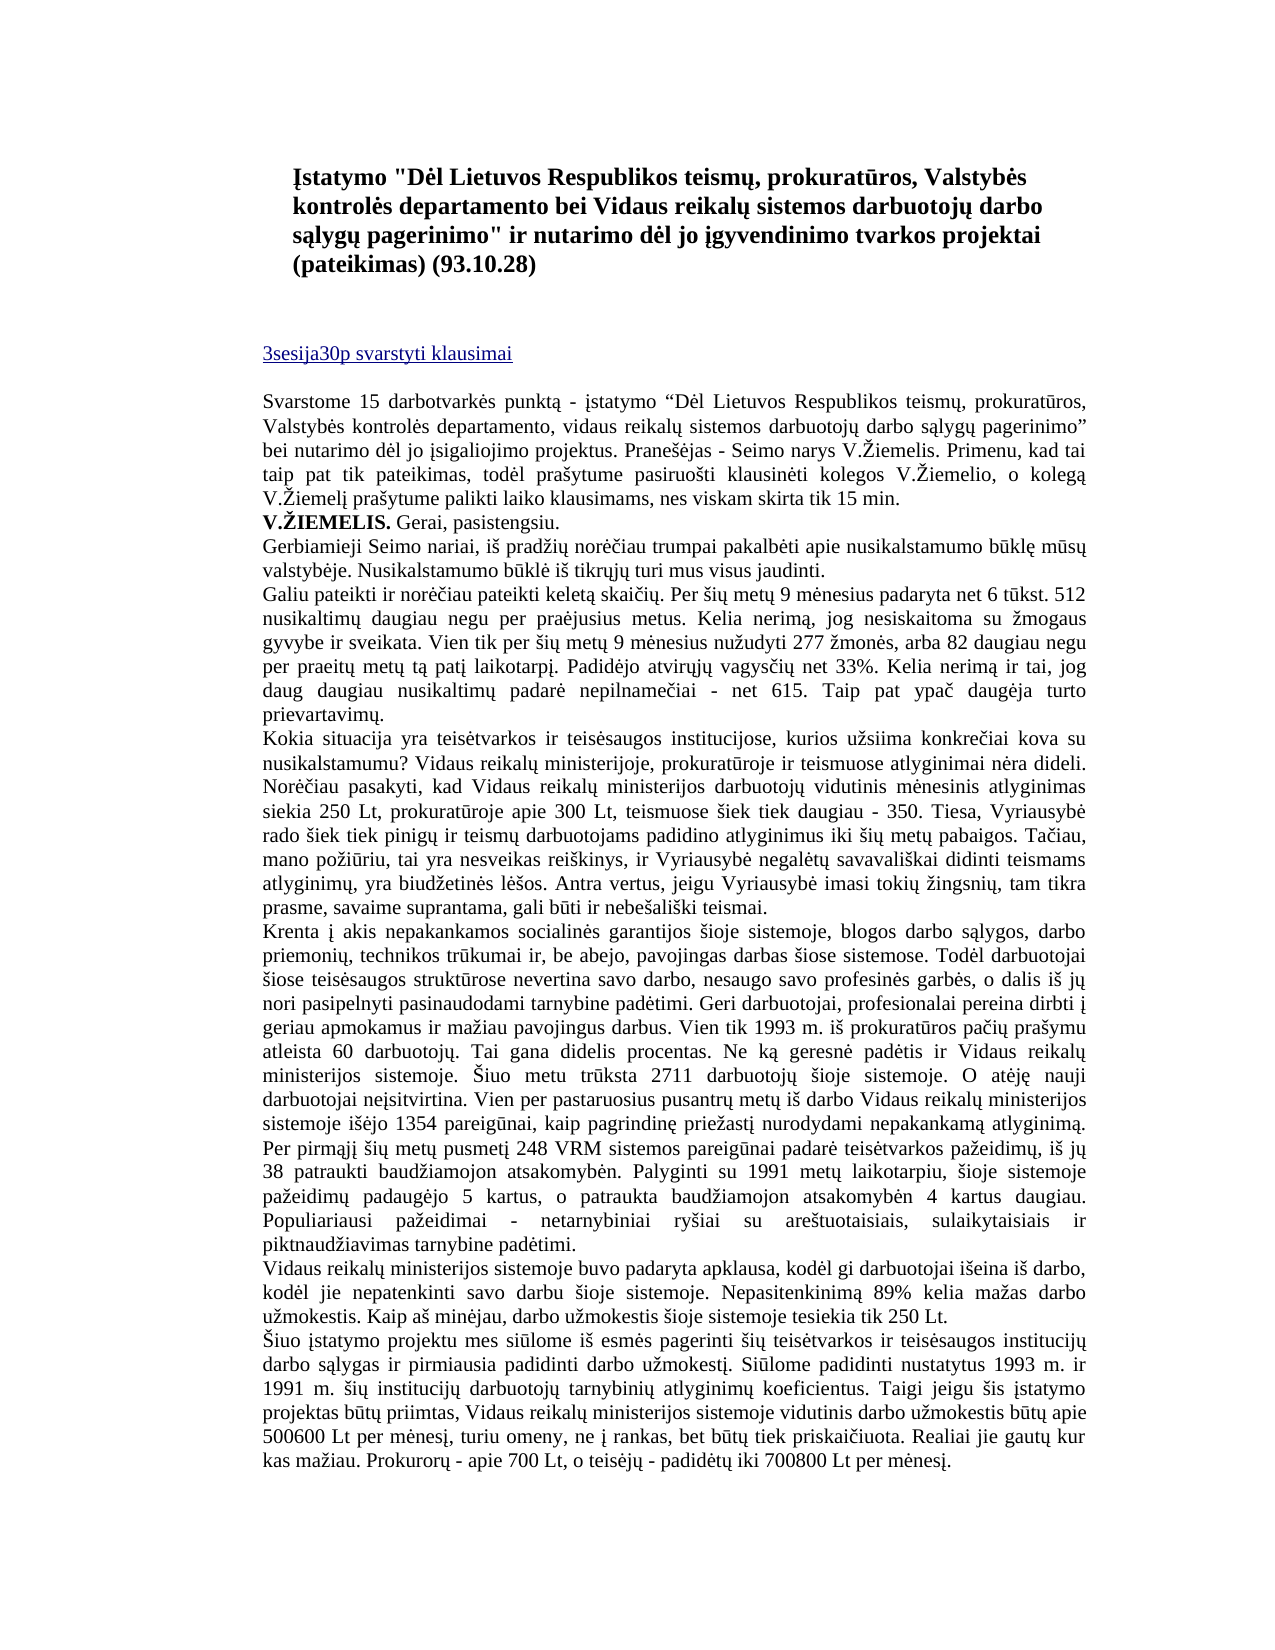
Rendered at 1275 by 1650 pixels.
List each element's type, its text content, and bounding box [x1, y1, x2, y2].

text Gerbiamieji Seimo nariai, iš pradžių norėčiau trumpai pakalbėti apie nusikalstamumo būklę mūsų valstybėje. Nusikalstamumo būklė iš tikrųjų turi mus visus jaudinti. [262, 534, 1087, 582]
text Svarstome 15 darbotvarkės punktą - įstatymo “Dėl Lietuvos Respublikos teismų, prokuratūros, Valstybės kontrolės departamento, vidaus reikalų sistemos darbuotojų darbo sąlygų pagerinimo” bei nutarimo dėl jo įsigaliojimo projektus. Pranešėjas - Seimo narys V.Žiemelis. Primenu, kad tai taip pat tik pateikimas, todėl prašytume pasiruošti klausinėti kolegos V.Žiemelio, o kolegą V.Žiemelį prašytume palikti laiko klausimams, nes viskam skirta tik 15 min. [262, 389, 1087, 510]
text Įstatymo "Dėl Lietuvos Respublikos teismų, prokuratūros, Valstybės kontrolės departamento bei Vidaus reikalų sistemos darbuotojų darbo sąlygų pagerinimo" ir nutarimo dėl jo įgyvendinimo tvarkos projektai (pateikimas) (93.10.28) [292, 162, 1087, 277]
text Galiu pateikti ir norėčiau pateikti keletą skaičių. Per šių metų 9 mėnesius padaryta net 6 tūkst. 512 nusikaltimų daugiau negu per praėjusius metus. Kelia nerimą, jog nesiskaitoma su žmogaus gyvybe ir sveikata. Vien tik per šių metų 9 mėnesius nužudyti 277 žmonės, arba 82 daugiau negu per praeitų metų tą patį laikotarpį. Padidėjo atvirųjų vagysčių net 33%. Kelia nerimą ir tai, jog daug daugiau nusikaltimų padarė nepilnamečiai - net 615. Taip pat ypač daugėja turto prievartavimų. [262, 582, 1087, 726]
text V.ŽIEMELIS. Gerai, pasistengsiu. [262, 510, 1087, 534]
text Krenta į akis nepakankamos socialinės garantijos šioje sistemoje, blogos darbo sąlygos, darbo priemonių, technikos trūkumai ir, be abejo, pavojingas darbas šiose sistemose. Todėl darbuotojai šiose teisėsaugos struktūrose nevertina savo darbo, nesaugo savo profesinės garbės, o dalis iš jų nori pasipelnyti pasinaudodami tarnybine padėtimi. Geri darbuotojai, profesionalai pereina dirbti į geriau apmokamus ir mažiau pavojingus darbus. Vien tik 1993 m. iš prokuratūros pačių prašymu atleista 60 darbuotojų. Tai gana didelis procentas. Ne ką geresnė padėtis ir Vidaus reikalų ministerijos sistemoje. Šiuo metu trūksta 2711 darbuotojų šioje sistemoje. O atėję nauji darbuotojai neįsitvirtina. Vien per pastaruosius pusantrų metų iš darbo Vidaus reikalų ministerijos sistemoje išėjo 1354 pareigūnai, kaip pagrindinę priežastį nurodydami nepakankamą atlyginimą. Per pirmąjį šių metų pusmetį 248 VRM sistemos pareigūnai padarė teisėtvarkos pažeidimų, iš jų 38 patraukti baudžiamojon atsakomybėn. Palyginti su 1991 metų laikotarpiu, šioje sistemoje pažeidimų padaugėjo 5 kartus, o patraukta baudžiamojon atsakomybėn 4 kartus daugiau. Populiariausi pažeidimai - netarnybiniai ryšiai su areštuotaisiais, sulaikytaisiais ir piktnaudžiavimas tarnybine padėtimi. [262, 919, 1087, 1256]
text Šiuo įstatymo projektu mes siūlome iš esmės pagerinti šių teisėtvarkos ir teisėsaugos institucijų darbo sąlygas ir pirmiausia padidinti darbo užmokestį. Siūlome padidinti nustatytus 1993 m. ir 1991 m. šių institucijų darbuotojų tarnybinių atlyginimų koeficientus. Taigi jeigu šis įstatymo projektas būtų priimtas, Vidaus reikalų ministerijos sistemoje vidutinis darbo užmokestis būtų apie 500600 Lt per mėnesį, turiu omeny, ne į rankas, bet būtų tiek priskaičiuota. Realiai jie gautų kur kas mažiau. Prokurorų - apie 700 Lt, o teisėjų - padidėtų iki 700800 Lt per mėnesį. [262, 1328, 1087, 1472]
text 3sesija30p svarstyti klausimai [262, 341, 1087, 365]
text Kokia situacija yra teisėtvarkos ir teisėsaugos institucijose, kurios užsiima konkrečiai kova su nusikalstamumu? Vidaus reikalų ministerijoje, prokuratūroje ir teismuose atlyginimai nėra dideli. Norėčiau pasakyti, kad Vidaus reikalų ministerijos darbuotojų vidutinis mėnesinis atlyginimas siekia 250 Lt, prokuratūroje apie 300 Lt, teismuose šiek tiek daugiau - 350. Tiesa, Vyriausybė rado šiek tiek pinigų ir teismų darbuotojams padidino atlyginimus iki šių metų pabaigos. Tačiau, mano požiūriu, tai yra nesveikas reiškinys, ir Vyriausybė negalėtų savavališkai didinti teismams atlyginimų, yra biudžetinės lėšos. Antra vertus, jeigu Vyriausybė imasi tokių žingsnių, tam tikra prasme, savaime suprantama, gali būti ir nebešališki teismai. [262, 726, 1087, 919]
text Vidaus reikalų ministerijos sistemoje buvo padaryta apklausa, kodėl gi darbuotojai išeina iš darbo, kodėl jie nepatenkinti savo darbu šioje sistemoje. Nepasitenkinimą 89% kelia mažas darbo užmokestis. Kaip aš minėjau, darbo užmokestis šioje sistemoje tesiekia tik 250 Lt. [262, 1256, 1087, 1328]
